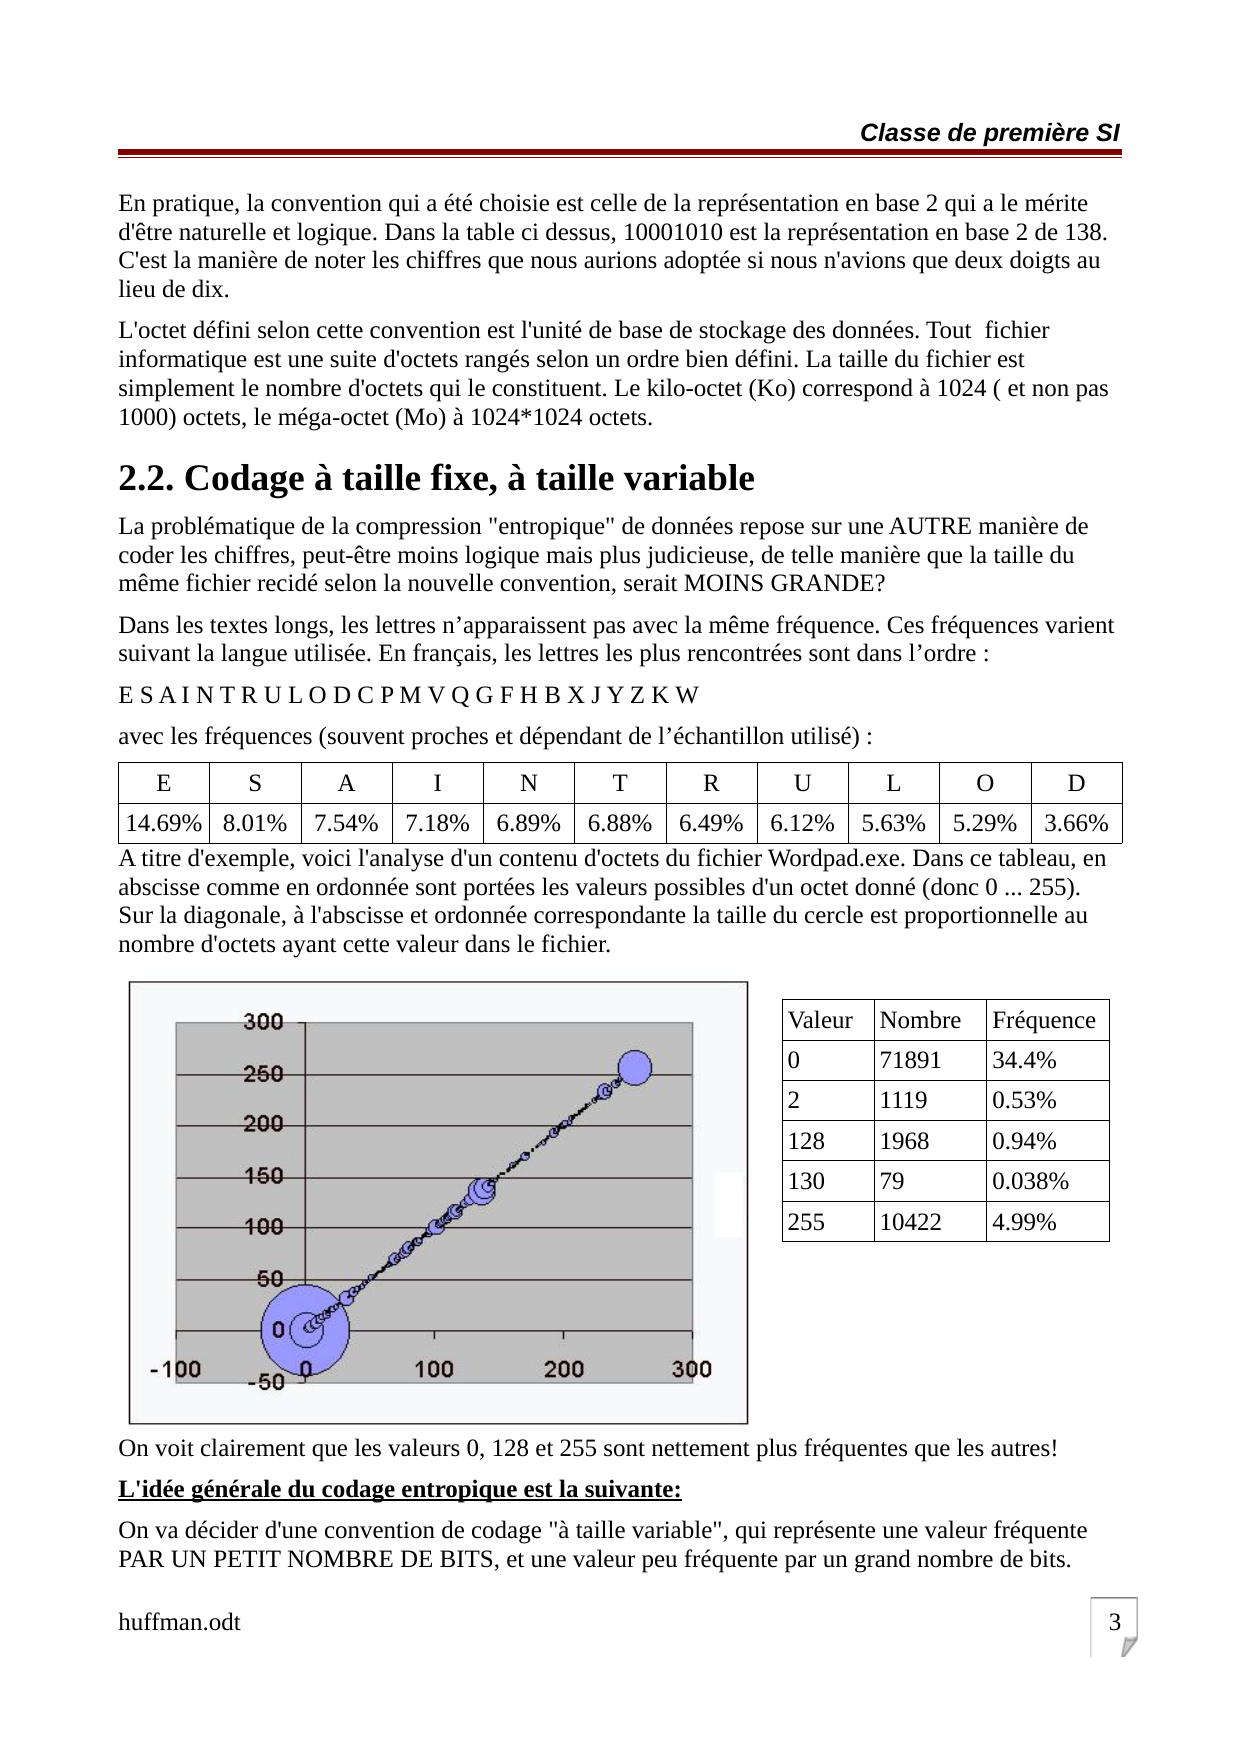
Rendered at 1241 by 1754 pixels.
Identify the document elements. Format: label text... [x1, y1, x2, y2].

table_cell 6.88% [575, 804, 666, 843]
table_cell 0.53% [987, 1081, 1109, 1120]
table_header S [210, 763, 301, 802]
table_cell 1968 [875, 1121, 986, 1160]
table_header N [484, 763, 574, 802]
table_cell 1119 [875, 1081, 986, 1120]
table_header U [758, 763, 848, 802]
table_cell 6.12% [758, 804, 848, 843]
table_header [758, 970, 769, 1433]
table_header Fréquence [987, 1000, 1109, 1039]
text avec les fréquences (souvent proches et dépendant de l’échantillon utilisé) : [118, 721, 1122, 750]
text Dans les textes longs, les lettres n’apparaissent pas avec la même fréquence. Ces fréquences varient suivant la langue utilisée. En français, les lettres les plus rencontrées sont dans l’ordre : [118, 610, 1122, 667]
table_cell 79 [875, 1161, 986, 1201]
text On voit clairement que les valeurs 0, 128 et 255 sont nettement plus fréquentes que les autres! [118, 1433, 1122, 1462]
text L'idée générale du codage entropique est la suivante: [118, 1474, 1122, 1503]
table_cell 6.89% [484, 804, 574, 843]
table_cell 34.4% [987, 1041, 1109, 1080]
table_header T [575, 763, 666, 802]
table_cell 7.54% [302, 804, 392, 843]
text L'octet défini selon cette convention est l'unité de base de stockage des données. Tout fichier informatique est une suite d'octets rangés selon un ordre bien défini. La taille du fichier est simplement le nombre d'octets qui le constituent. Le kilo-octet (Ko) correspond à 1024 ( et non pas 1000) octets, le méga-octet (Mo) à 1024*1024 octets. [118, 315, 1122, 430]
text E S A I N T R U L O D C P M V Q G F H B X J Y Z K W [118, 680, 1122, 708]
table_cell 2 [783, 1081, 874, 1120]
text En pratique, la convention qui a été choisie est celle de la représentation en base 2 qui a le mérite d'être naturelle et logique. Dans la table ci dessus, 10001010 est la représentation en base 2 de 138. C'est la manière de noter les chiffres que nous aurions adoptée si nous n'avions que deux doigts au lieu de dix. [118, 188, 1122, 303]
table_cell 4.99% [987, 1202, 1109, 1241]
subtitle 2.2. Codage à taille fixe, à taille variable [118, 455, 1122, 498]
table_cell 5.63% [849, 804, 939, 843]
table_cell 3.66% [1032, 804, 1122, 843]
table_cell 14.69% [119, 804, 209, 843]
table_cell 130 [783, 1161, 874, 1201]
table_cell 7.18% [393, 804, 483, 843]
text La problématique de la compression "entropique" de données repose sur une AUTRE manière de coder les chiffres, peut-être moins logique mais plus judicieuse, de telle manière que la taille du même fichier recidé selon la nouvelle convention, serait MOINS GRANDE? [118, 511, 1122, 597]
table_cell 0 [783, 1041, 874, 1080]
table_header [769, 970, 1122, 1433]
table_cell 0.038% [987, 1161, 1109, 1201]
table_cell 71891 [875, 1041, 986, 1080]
table_header D [1032, 763, 1122, 802]
table_header I [393, 763, 483, 802]
table_cell 5.29% [940, 804, 1031, 843]
table_cell 255 [783, 1202, 874, 1241]
table_header A [302, 763, 392, 802]
table_cell 8.01% [210, 804, 301, 843]
text On va décider d'une convention de codage "à taille variable", qui représente une valeur fréquente PAR UN PETIT NOMBRE DE BITS, et une valeur peu fréquente par un grand nombre de bits. [118, 1515, 1122, 1573]
table_header R [667, 763, 757, 802]
table_cell 10422 [875, 1202, 986, 1241]
table_header O [940, 763, 1031, 802]
table_header Nombre [875, 1000, 986, 1039]
table_cell 6.49% [667, 804, 757, 843]
table_header Valeur [783, 1000, 874, 1039]
table_header E [119, 763, 209, 802]
table_header L [849, 763, 939, 802]
table_cell 0.94% [987, 1121, 1109, 1160]
table_cell 128 [783, 1121, 874, 1160]
text A titre d'exemple, voici l'analyse d'un contenu d'octets du fichier Wordpad.exe. Dans ce tableau, en abscisse comme en ordonnée sont portées les valeurs possibles d'un octet donné (donc 0 ... 255). Sur la diagonale, à l'abscisse et ordonnée correspondante la taille du cercle est proportionnelle au nombre d'octets ayant cette valeur dans le fichier. [118, 844, 1122, 958]
